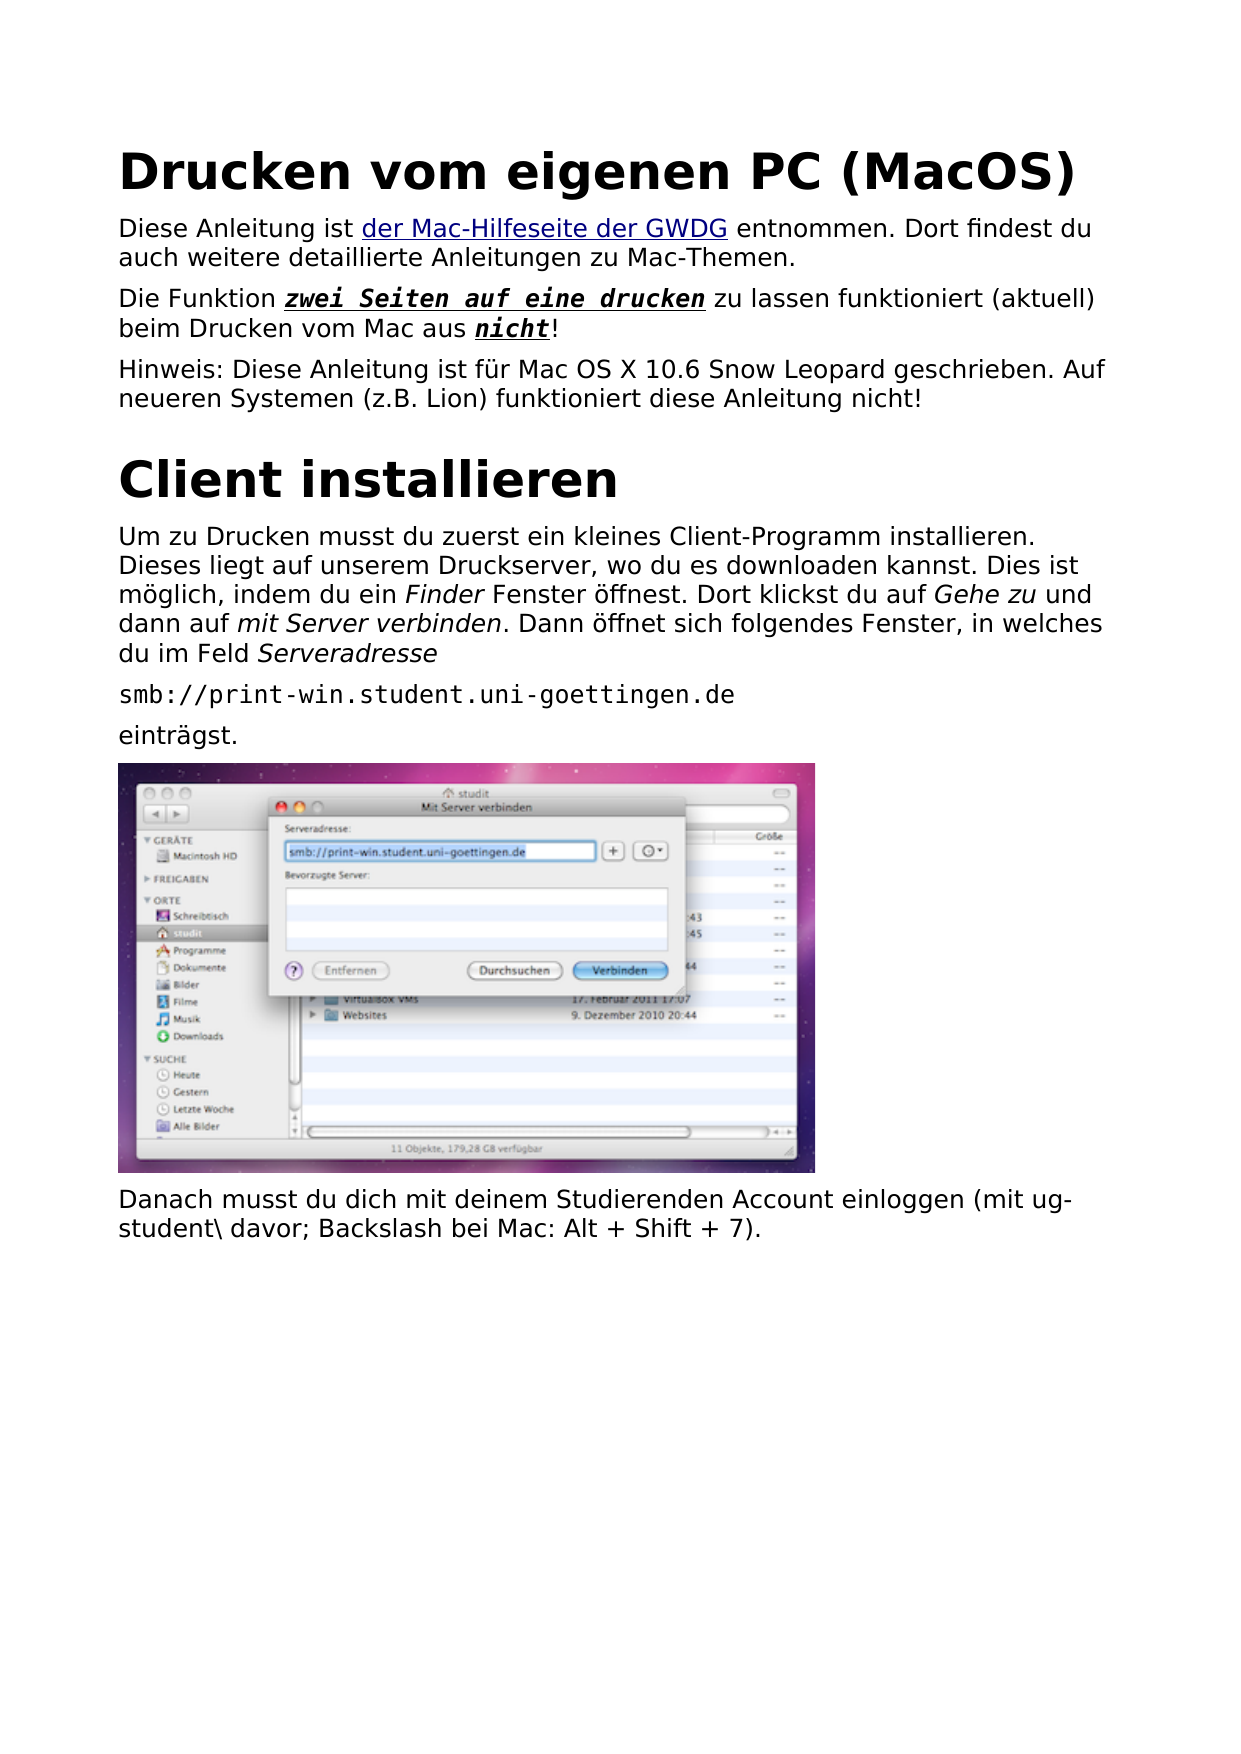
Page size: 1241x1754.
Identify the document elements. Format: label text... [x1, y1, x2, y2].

text Hinweis: Diese Anleitung ist für Mac OS X 10.6 Snow Leopard geschrieben. Auf neueren Systemen (z.B. Lion) funktioniert diese Anleitung nicht! [118, 356, 1122, 414]
subtitle Client installieren [118, 451, 1122, 509]
text Diese Anleitung ist der Mac-Hilfeseite der GWDG entnommen. Dort findest du auch weitere detaillierte Anleitungen zu Mac-Themen. [118, 214, 1122, 272]
text Um zu Drucken musst du zuerst ein kleines Client-Programm installieren. Dieses liegt auf unserem Druckserver, wo du es downloaden kannst. Dies ist möglich, indem du ein Finder Fenster öffnest. Dort klickst du auf Gehe zu und dann auf mit Server verbinden. Dann öffnet sich folgendes Fenster, in welches du im Feld Serveradresse [118, 522, 1122, 668]
picture [118, 763, 815, 1173]
text Die Funktion zwei Seiten auf eine drucken zu lassen funktioniert (aktuell) beim Drucken vom Mac aus nicht! [118, 285, 1122, 343]
text smb://print-win.student.uni-goettingen.de [118, 680, 1122, 709]
text Danach musst du dich mit deinem Studierenden Account einloggen (mit ug-student\ davor; Backslash bei Mac: Alt + Shift + 7). [118, 1185, 1122, 1243]
subtitle Drucken vom eigenen PC (MacOS) [118, 143, 1122, 201]
text einträgst. [118, 721, 1122, 751]
